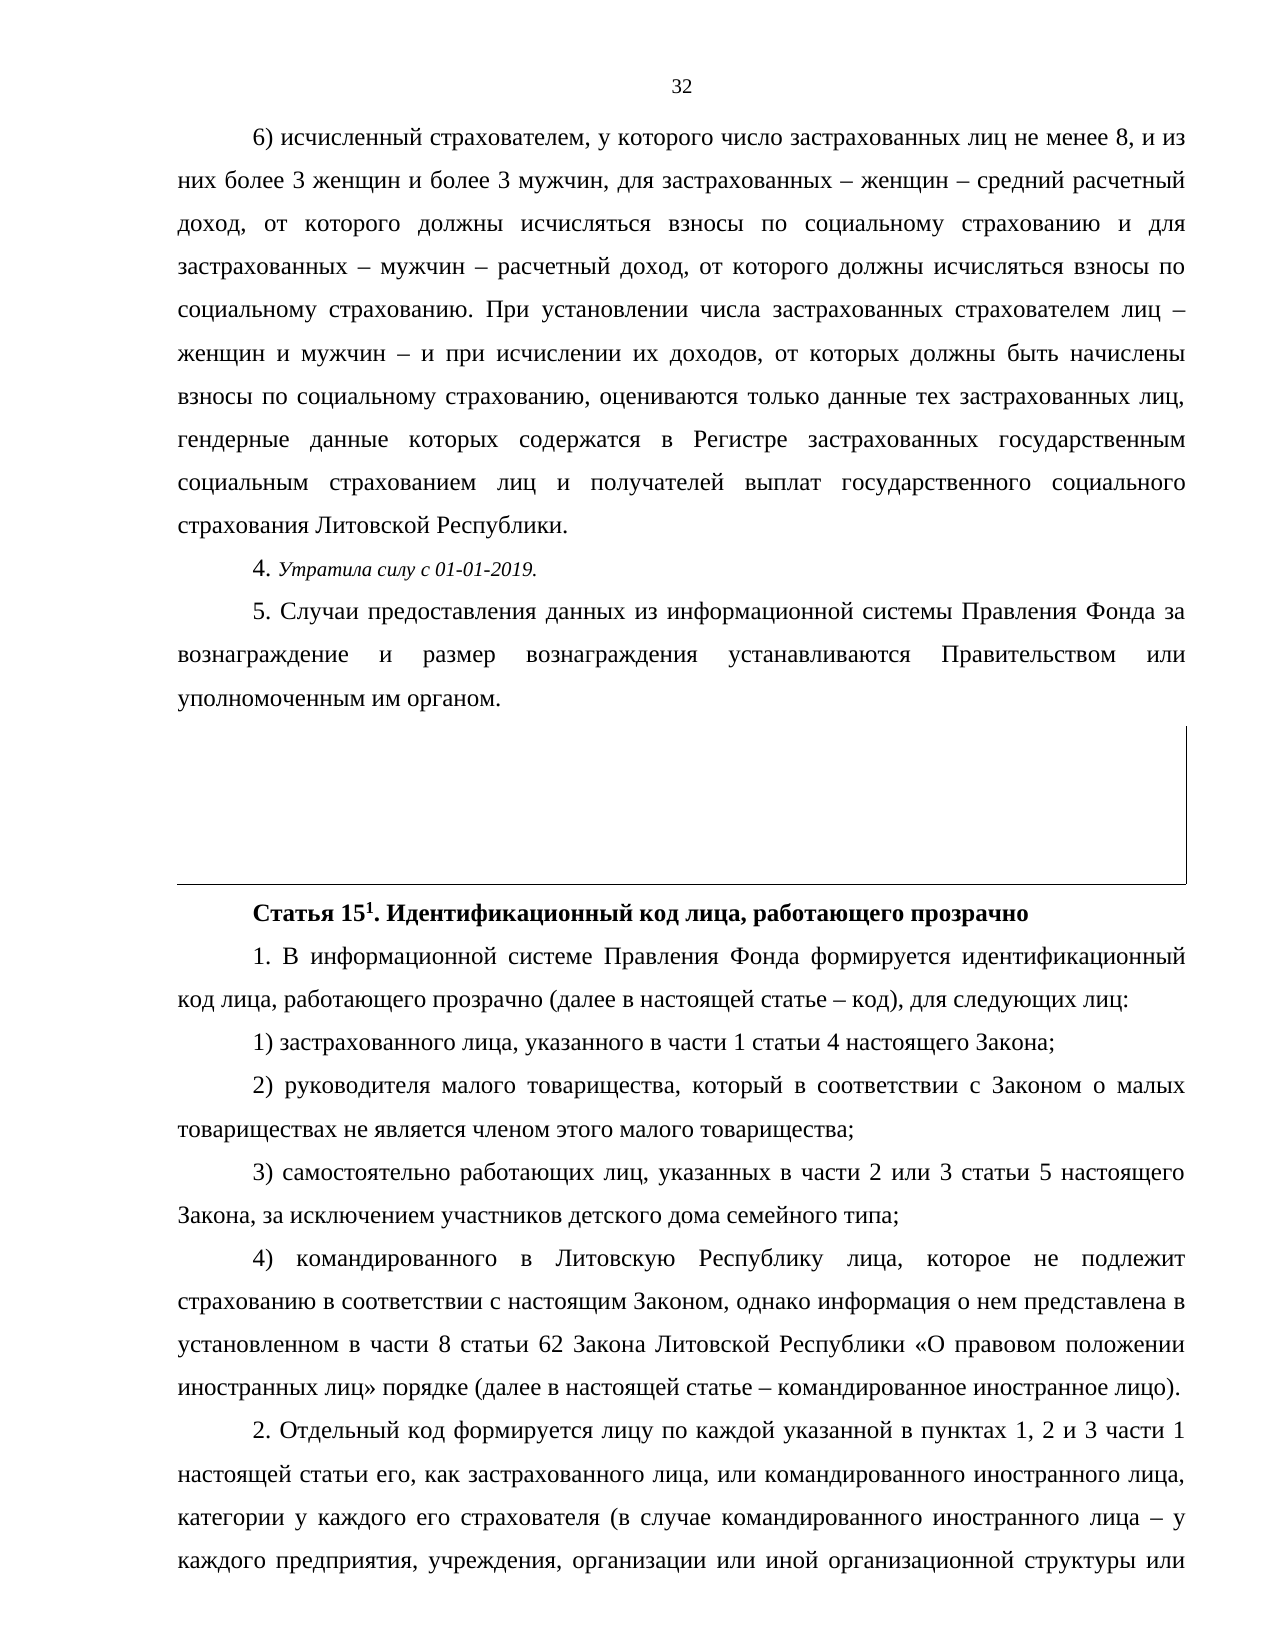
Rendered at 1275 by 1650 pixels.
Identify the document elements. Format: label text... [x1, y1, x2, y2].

text 1. В информационной системе Правления Фонда формируется идентификационный код лица, работающего прозрачно (далее в настоящей статье – код), для следующих лиц: [177, 941, 1186, 1013]
text 6) исчисленный страхователем, у которого число застрахованных лиц не менее 8, и из них более 3 женщин и более 3 мужчин, для застрахованных – женщин – средний расчетный доход, от которого должны исчисляться взносы по социальному страхованию и для застрахованных – мужчин – расчетный доход, от которого должны исчисляться взносы по социальному страхованию. При установлении числа застрахованных страхователем лиц – женщин и мужчин – и при исчислении их доходов, от которых должны быть начислены взносы по социальному страхованию, оцениваются только данные тех застрахованных лиц, гендерные данные которых содержатся в Регистре застрахованных государственным социальным страхованием лиц и получателей выплат государственного социального страхования Литовской Республики. [177, 122, 1186, 539]
text 2. Отдельный код формируется лицу по каждой указанной в пунктах 1, 2 и 3 части 1 настоящей статьи его, как застрахованного лица, или командированного иностранного лица, категории у каждого его страхователя (в случае командированного иностранного лица – у каждого предприятия, учреждения, организации или иной организационной структуры или [177, 1416, 1186, 1574]
text 1) застрахованного лица, указанного в части 1 статьи 4 настоящего Закона; [177, 1027, 1186, 1056]
text 4) командированного в Литовскую Республику лица, которое не подлежит страхованию в соответствии с настоящим Законом, однако информация о нем представлена в установленном в части 8 статьи 62 Закона Литовской Республики «О правовом положении иностранных лиц» порядке (далее в настоящей статье – командированное иностранное лицо). [177, 1243, 1186, 1401]
text 2) руководителя малого товарищества, который в соответствии с Законом о малых товариществах не является членом этого малого товарищества; [177, 1071, 1186, 1142]
text 5. Случаи предоставления данных из информационной системы Правления Фонда за вознаграждение и размер вознаграждения устанавливаются Правительством или уполномоченным им органом. [177, 596, 1186, 711]
text 4. Утратила силу с 01-01-2019. [177, 553, 1186, 582]
text Статья 151. Идентификационный код лица, работающего прозрачно [177, 898, 1186, 927]
text 3) самостоятельно работающих лиц, указанных в части 2 или 3 статьи 5 настоящего Закона, за исключением участников детского дома семейного типа; [177, 1157, 1186, 1229]
